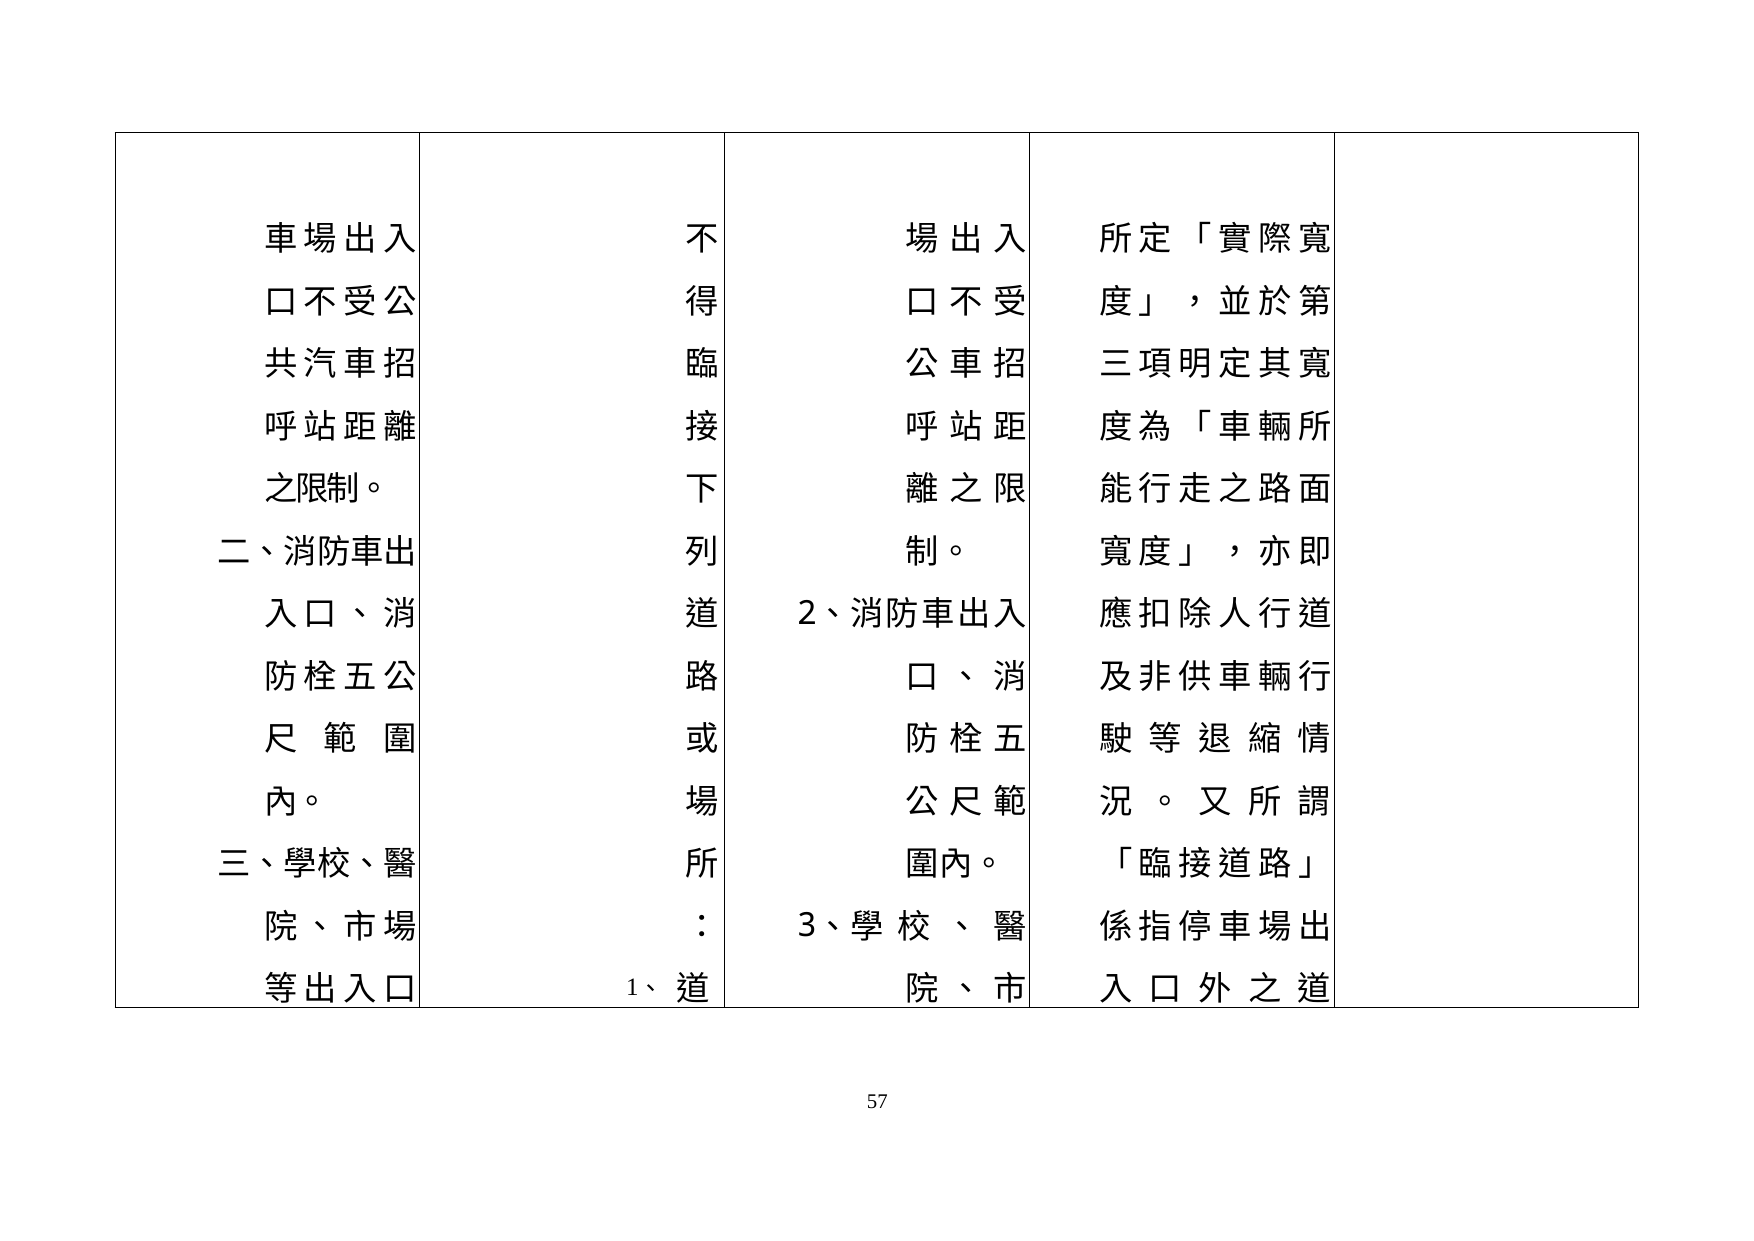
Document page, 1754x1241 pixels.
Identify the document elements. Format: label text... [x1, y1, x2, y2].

table_cell 汽車運輸業停車場之出入口，不得臨接下列道路或場所： 道路交叉路口、公共汽車招呼站、鐵路平交道十公尺範圍內。但公共汽車客運業停車場出入口不受公車招呼站距離之限制。 消防車出入口、消防栓五公尺範圍內。 學校、醫院、市場等出入口三十公尺範圍內。 其他有妨礙交通之道路或場所。 汽車運輸業停車場基地，供小型車停放者，應臨接六公尺以上實際寬度之道路；供大型車停放者，應臨接十公尺以上實際寬度之道路。但經公運處會同相關主管機關認定無礙行車及安全者，其臨接道路實際寬度，供小型車停放者，得為五公尺以上；大型車得為八公尺以上。 前項臨接道路其不含退縮之實際寬度，應與聯通之聯外道路同寬或較寬。 [725, 133, 1029, 1007]
table_cell 車場出入口不受公共汽車招呼站距離之限制。 二、消防車出入口、消防栓五公尺範圍內。 三、學校、醫院、市場等出入口 [116, 133, 419, 1007]
table_cell 汽車運輸業停車場之出入口，不得臨接下列道路或場所： 道路交叉路口、公共汽車招呼站、鐵路平交道十公尺範圍內。但市區汽車客運業停車場出入口不受公共汽車招呼站距離之限制。 消防車出入口、消防栓五公尺範圍內。 學校、醫院、市場等出入口三十公尺範圍內。 其他有妨礙交通之道路或場所。 汽車運輸業停車場基地，供小型車停放者，應臨接寬度六公尺以上之道路；供大型車停放者，應臨接寬度十公尺以上之道路。但經公運處會同相關主管機關認定無礙行車及安全者，供小型車停放之停車場基地，得臨接寬度五公尺以上之道路；大型車之停車場基地，得臨接寬度八公尺以上之道路。 前項臨接道路之寬度係指車輛所能行走之路面寬度；其聯通聯外道路者，應與聯外道路同寬或較寬。 [420, 133, 724, 1007]
table_cell [1335, 133, 1638, 1007]
table_cell 所定「實際寬度」，並於第三項明定其寬度為「車輛所能行走之路面寬度」，亦即應扣除人行道及非供車輛行駛等退縮情況。又所謂「臨接道路」係指停車場出入口外之道 [1030, 133, 1334, 1007]
